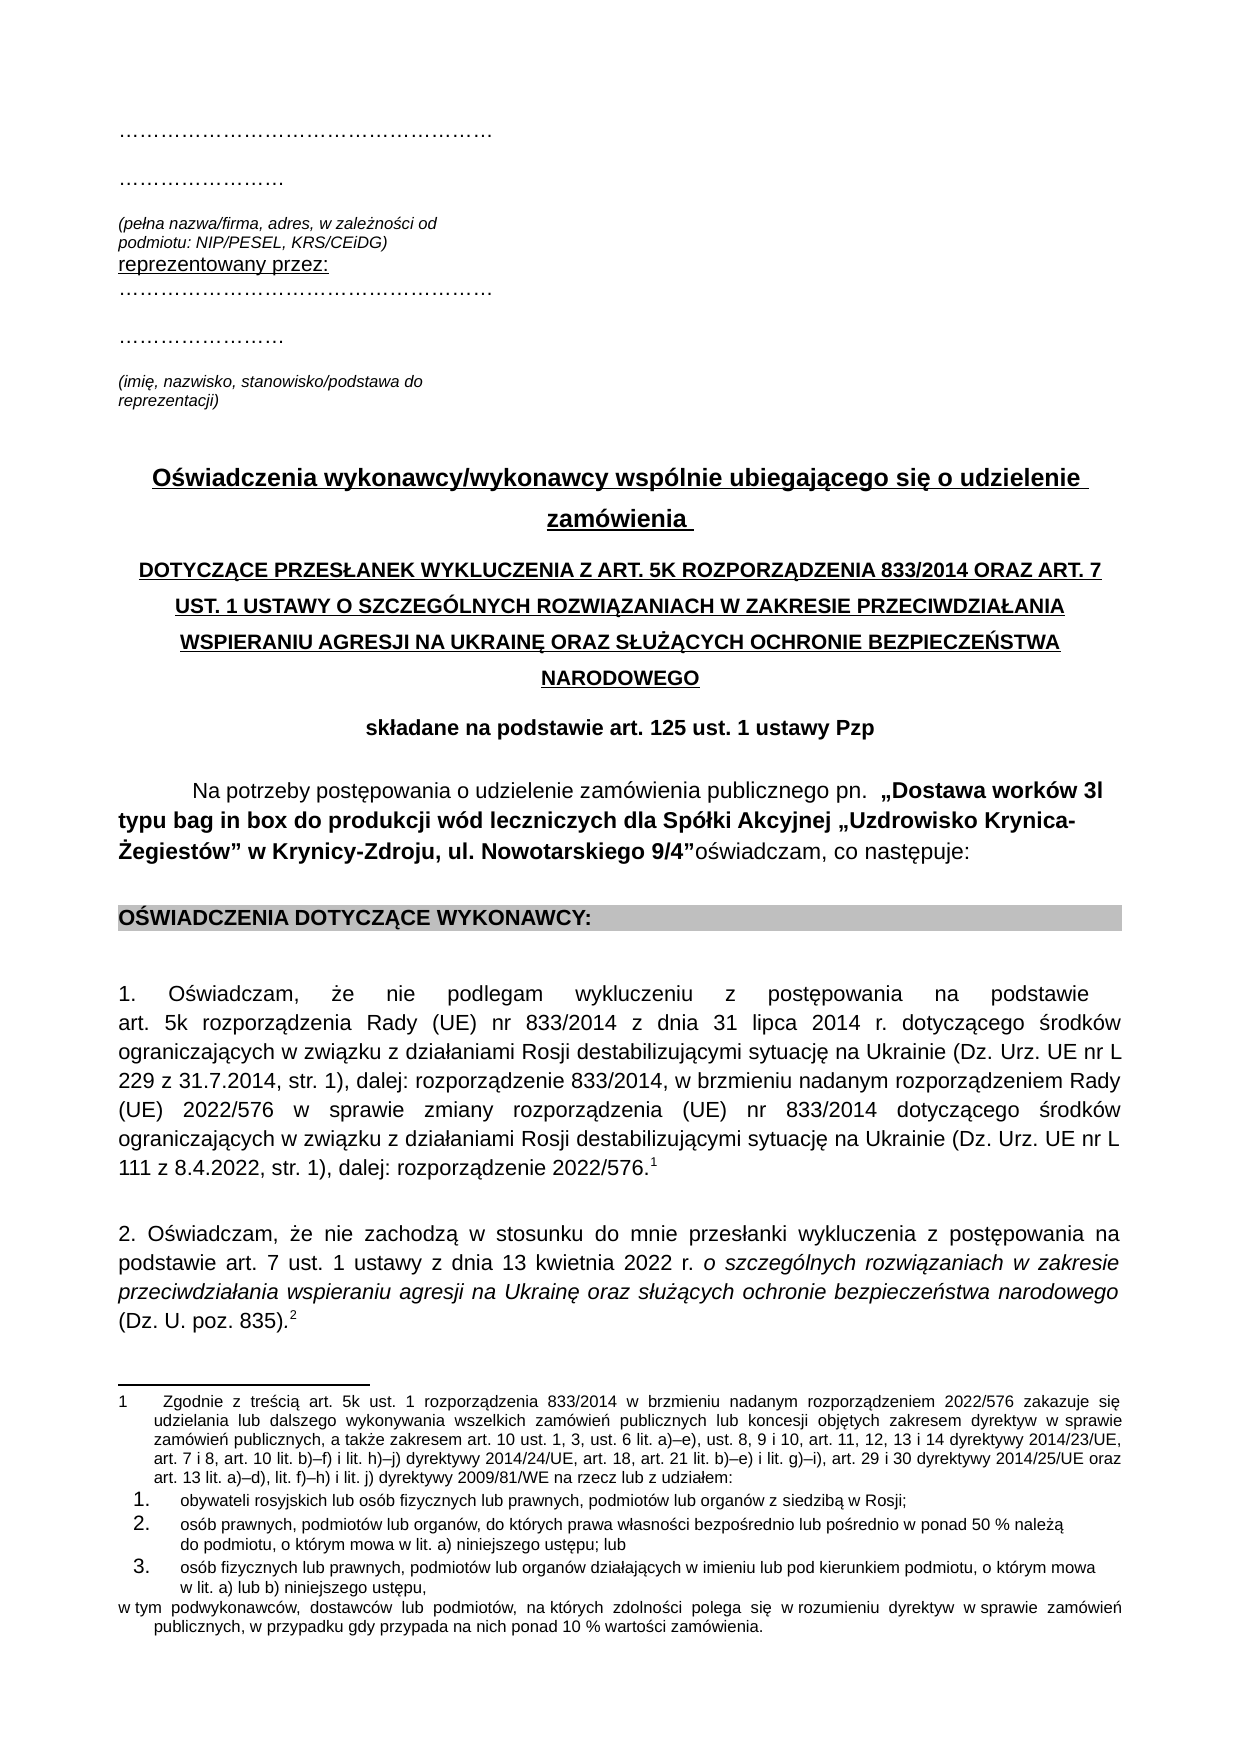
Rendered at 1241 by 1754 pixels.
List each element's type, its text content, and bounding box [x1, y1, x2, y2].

list Zgodnie z treścią art. 5k ust. 1 rozporządzenia 833/2014 w brzmieniu nadanym rozporządzeniem 2022/576 zakazuje się udzielania lub dalszego wykonywania wszelkich zamówień publicznych lub koncesji objętych zakresem dyrektyw w sprawie zamówień publicznych, a także zakresem art. 10 ust. 1, 3, ust. 6 lit. a)–e), ust. 8, 9 i 10, art. 11, 12, 13 i 14 dyrektywy 2014/23/UE, art. 7 i 8, art. 10 lit. b)–f) i lit. h)–j) dyrektywy 2014/24/UE, art. 18, art. 21 lit. b)–e) i lit. g)–i), art. 29 i 30 dyrektywy 2014/25/UE oraz art. 13 lit. a)–d), lit. f)–h) i lit. j) dyrektywy 2009/81/WE na rzecz lub z udziałem: [118, 1391, 1122, 1487]
text składane na podstawie art. 125 ust. 1 ustawy Pzp [118, 714, 1122, 739]
text Na potrzeby postępowania o udzielenie zamówienia publicznego pn. „Dostawa worków 3l typu bag in box do produkcji wód leczniczych dla Spółki Akcyjnej „Uzdrowisko Krynica-Żegiestów” w Krynicy-Zdroju, ul. Nowotarskiego 9/4”oświadczam, co następuje: [118, 777, 1122, 864]
text …………………………………………………………………… [118, 276, 502, 348]
list 2. Oświadczam, że nie zachodzą w stosunku do mnie przesłanki wykluczenia z postępowania na podstawie art. 7 ust. 1 ustawy z dnia 13 kwietnia 2022 r. o szczególnych rozwiązaniach w zakresie przeciwdziałania wspieraniu agresji na Ukrainę oraz służących ochronie bezpieczeństwa narodowego (Dz. U. poz. 835). [118, 1221, 1122, 1333]
text OŚWIADCZENIA DOTYCZĄCE WYKONAWCY: [118, 905, 1122, 931]
text (pełna nazwa/firma, adres, w zależności od podmiotu: NIP/PESEL, KRS/CEiDG) [118, 214, 502, 252]
text zamówienia [118, 504, 1122, 533]
list osób fizycznych lub prawnych, podmiotów lub organów działających w imieniu lub pod kierunkiem podmiotu, o którym mowa w lit. a) lub b) niniejszego ustępu, [133, 1554, 1122, 1597]
text Oświadczenia wykonawcy/wykonawcy wspólnie ubiegającego się o udzielenie [118, 463, 1122, 492]
list 1. Oświadczam, że nie podlegam wykluczeniu z postępowania na podstawie art. 5k rozporządzenia Rady (UE) nr 833/2014 z dnia 31 lipca 2014 r. dotyczącego środków ograniczających w związku z działaniami Rosji destabilizującymi sytuację na Ukrainie (Dz. Urz. UE nr L 229 z 31.7.2014, str. 1), dalej: rozporządzenie 833/2014, w brzmieniu nadanym rozporządzeniem Rady (UE) 2022/576 w sprawie zmiany rozporządzenia (UE) nr 833/2014 dotyczącego środków ograniczających w związku z działaniami Rosji destabilizującymi sytuację na Ukrainie (Dz. Urz. UE nr L 111 z 8.4.2022, str. 1), dalej: rozporządzenie 2022/576. [118, 981, 1122, 1179]
text DOTYCZĄCE PRZESŁANEK WYKLUCZENIA Z ART. 5K ROZPORZĄDZENIA 833/2014 ORAZ ART. 7 UST. 1 USTAWY o szczególnych rozwiązaniach w zakresie przeciwdziałania wspieraniu agresji na Ukrainę oraz służących ochronie bezpieczeństwa narodowego [118, 558, 1122, 690]
text (imię, nazwisko, stanowisko/podstawa do reprezentacji) [118, 372, 502, 410]
list osób prawnych, podmiotów lub organów, do których prawa własności bezpośrednio lub pośrednio w ponad 50 % należą do podmiotu, o którym mowa w lit. a) niniejszego ustępu; lub [133, 1511, 1122, 1554]
list w tym podwykonawców, dostawców lub podmiotów, na których zdolności polega się w rozumieniu dyrektyw w sprawie zamówień publicznych, w przypadku gdy przypada na nich ponad 10 % wartości zamówienia. [118, 1597, 1122, 1636]
text reprezentowany przez: [118, 252, 1122, 276]
text …………………………………………………………………… [118, 118, 502, 190]
list obywateli rosyjskich lub osób fizycznych lub prawnych, podmiotów lub organów z siedzibą w Rosji; [133, 1487, 1122, 1511]
